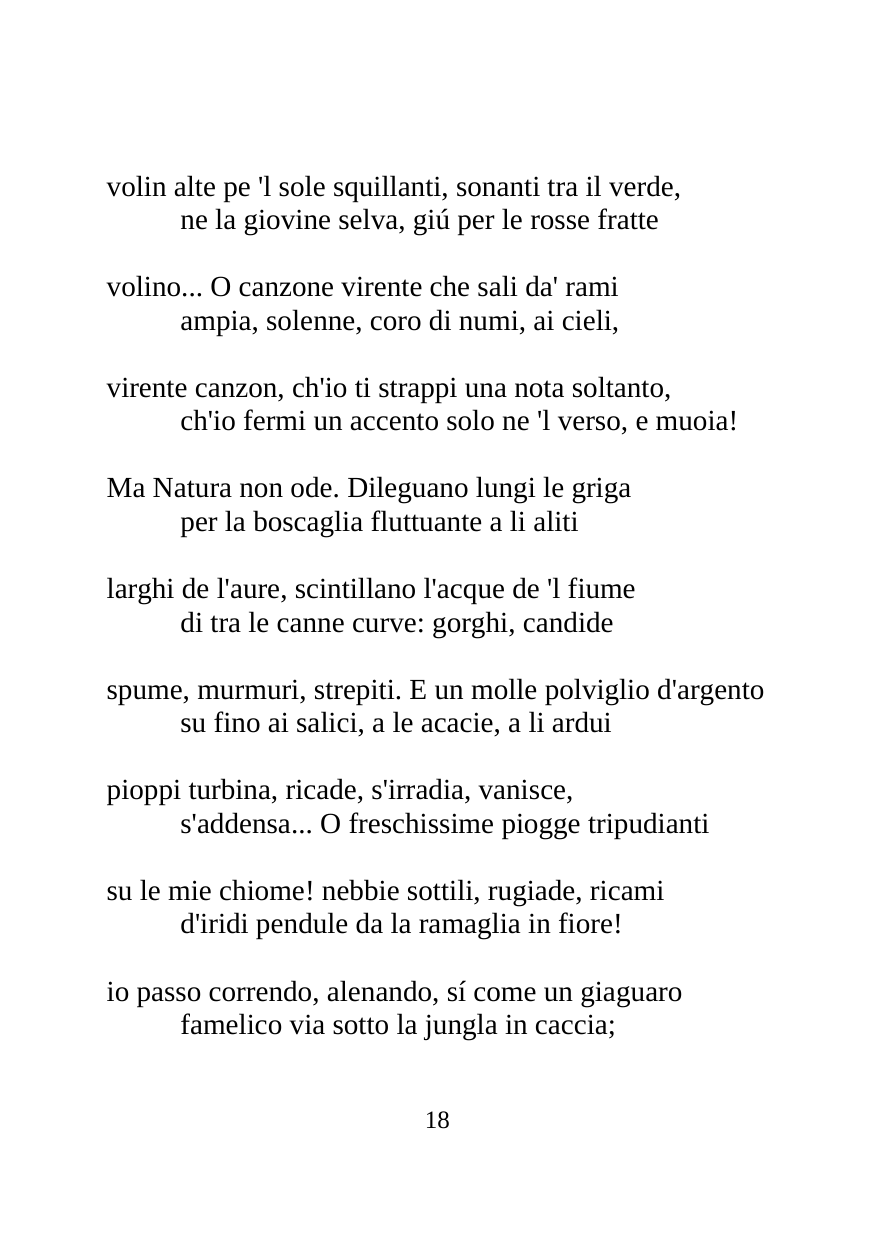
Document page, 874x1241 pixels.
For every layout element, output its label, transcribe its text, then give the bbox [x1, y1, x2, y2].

text io passo correndo, alenando, sí come un giaguaro [106, 974, 768, 1007]
text Ma Natura non ode. Dileguano lungi le griga [106, 471, 768, 504]
text d'iridi pendule da la ramaglia in fiore! [106, 907, 768, 940]
text ch'io fermi un accento solo ne 'l verso, e muoia! [106, 403, 768, 437]
text famelico via sotto la jungla in caccia; [106, 1007, 768, 1041]
text su fino ai salici, a le acacie, a li ardui [106, 705, 768, 739]
text pioppi turbina, ricade, s'irradia, vanisce, [106, 772, 768, 806]
text volino... O canzone virente che sali da' rami [106, 269, 768, 303]
text virente canzon, ch'io ti strappi una nota soltanto, [106, 370, 768, 403]
text per la boscaglia fluttuante a li aliti [106, 504, 768, 538]
text spume, murmuri, strepiti. E un molle polviglio d'argento [106, 672, 768, 705]
text ne la giovine selva, giú per le rosse fratte [106, 202, 768, 236]
text larghi de l'aure, scintillano l'acque de 'l fiume [106, 571, 768, 605]
text di tra le canne curve: gorghi, candide [106, 605, 768, 638]
text ampia, solenne, coro di numi, ai cieli, [106, 303, 768, 336]
text s'addensa... O freschissime piogge tripudianti [106, 806, 768, 839]
text su le mie chiome! nebbie sottili, rugiade, ricami [106, 873, 768, 907]
text volin alte pe 'l sole squillanti, sonanti tra il verde, [106, 169, 768, 202]
